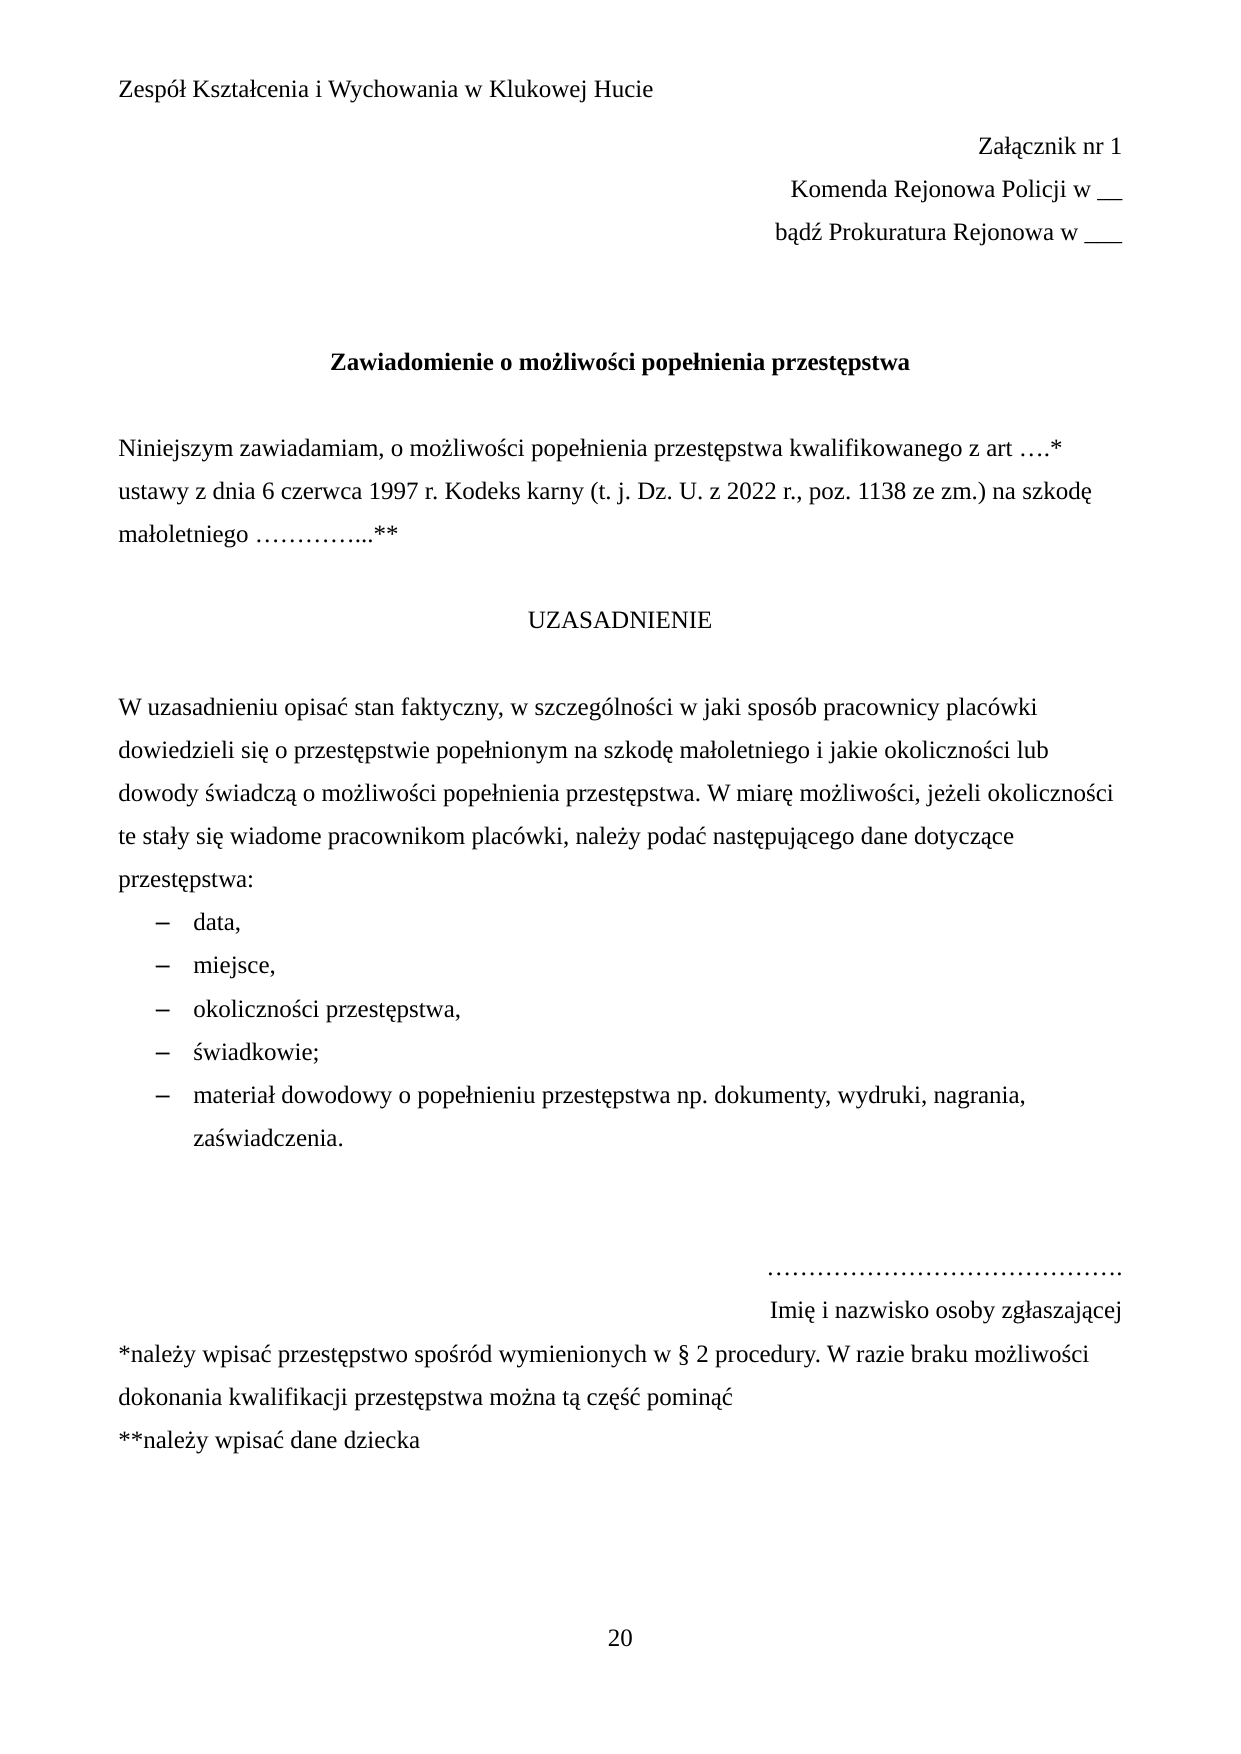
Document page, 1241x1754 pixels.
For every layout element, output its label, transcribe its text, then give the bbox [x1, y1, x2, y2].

text W uzasadnieniu opisać stan faktyczny, w szczególności w jaki sposób pracownicy placówki dowiedzieli się o przestępstwie popełnionym na szkodę małoletniego i jakie okoliczności lub dowody świadczą o możliwości popełnienia przestępstwa. W miarę możliwości, jeżeli okoliczności te stały się wiadome pracownikom placówki, należy podać następującego dane dotyczące przestępstwa: [118, 692, 1122, 893]
list miejsce, [156, 951, 1122, 979]
text Załącznik nr 1 [118, 131, 1122, 160]
text Zawiadomienie o możliwości popełnienia przestępstwa [118, 347, 1122, 376]
text ……………………………………. [118, 1252, 1122, 1281]
text bądź Prokuratura Rejonowa w ___ [118, 217, 1122, 246]
list data, [156, 907, 1122, 936]
text Komenda Rejonowa Policji w __ [118, 174, 1122, 203]
text Imię i nazwisko osoby zgłaszającej [118, 1296, 1122, 1324]
text **należy wpisać dane dziecka [118, 1425, 1122, 1454]
list świadkowie; [156, 1037, 1122, 1066]
list materiał dowodowy o popełnieniu przestępstwa np. dokumenty, wydruki, nagrania, zaświadczenia. [156, 1080, 1122, 1152]
text UZASADNIENIE [118, 606, 1122, 634]
text Niniejszym zawiadamiam, o możliwości popełnienia przestępstwa kwalifikowanego z art ….* ustawy z dnia 6 czerwca 1997 r. Kodeks karny (t. j. Dz. U. z 2022 r., poz. 1138 ze zm.) na szkodę małoletniego …………...** [118, 433, 1122, 548]
list okoliczności przestępstwa, [156, 994, 1122, 1022]
text *należy wpisać przestępstwo spośród wymienionych w § 2 procedury. W razie braku możliwości dokonania kwalifikacji przestępstwa można tą część pominąć [118, 1339, 1122, 1411]
